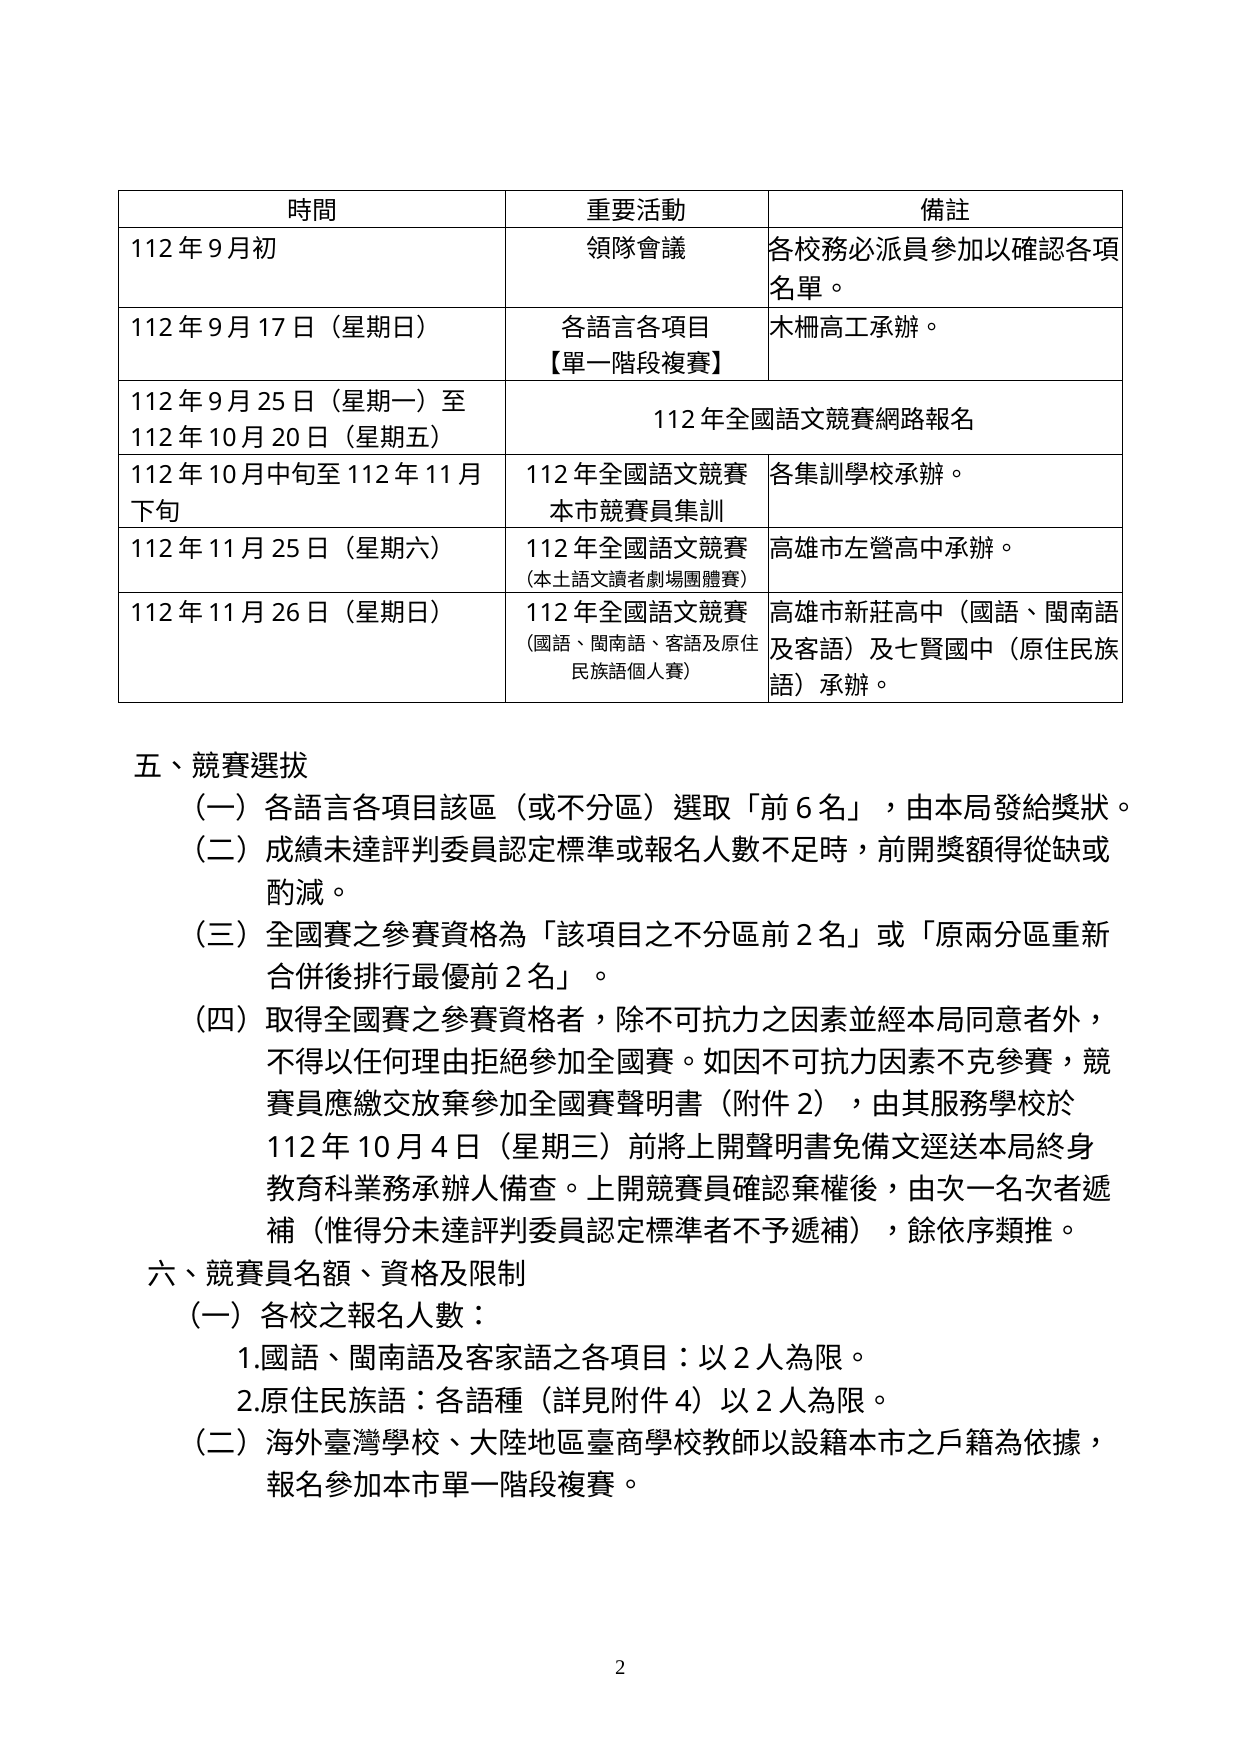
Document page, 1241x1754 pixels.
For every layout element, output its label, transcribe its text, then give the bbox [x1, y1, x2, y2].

text （四）取得全國賽之參賽資格者，除不可抗力之因素並經本局同意者外，不得以任何理由拒絕參加全國賽。如因不可抗力因素不克參賽，競賽員應繳交放棄參加全國賽聲明書（附件2），由其服務學校於112年10月4日（星期三）前將上開聲明書免備文逕送本局終身教育科業務承辦人備查。上開競賽員確認棄權後，由次一名次者遞補（惟得分未達評判委員認定標準者不予遞補），餘依序類推。 [177, 996, 1122, 1250]
table_cell 各語言各項目 【單一階段複賽】 [506, 308, 768, 380]
text （一）各校之報名人數： [143, 1293, 1122, 1335]
text 六、競賽員名額、資格及限制 [118, 1250, 1122, 1293]
table_cell 112年9月初 [119, 228, 505, 307]
table_header 時間 [119, 191, 505, 227]
table_cell 112年全國語文競賽網路報名 [506, 381, 1122, 454]
table_cell 各校務必派員參加以確認各項名單。 [769, 228, 1122, 307]
table_header 重要活動 [506, 191, 768, 227]
table_cell 112年10月中旬至112年11月下旬 [119, 455, 505, 527]
table_cell 112年9月17日（星期日） [119, 308, 505, 380]
table_cell 112年11月25日（星期六） [119, 528, 505, 592]
text 2.原住民族語：各語種（詳見附件4）以2人為限。 [236, 1377, 1122, 1420]
text （二）成績未達評判委員認定標準或報名人數不足時，前開獎額得從缺或酌減。 [177, 827, 1122, 912]
table_cell 112年全國語文競賽 （國語、閩南語、客語及原住民族語個人賽） [506, 593, 768, 702]
table_cell 112年9月25日（星期一）至 112年10月20日（星期五） [119, 381, 505, 454]
table_cell 112年全國語文競賽 （本土語文讀者劇場團體賽） [506, 528, 768, 592]
table_cell 高雄市新莊高中（國語、閩南語及客語）及七賢國中（原住民族語）承辦。 [769, 593, 1122, 702]
text （三）全國賽之參賽資格為「該項目之不分區前2名」或「原兩分區重新合併後排行最優前2名」。 [177, 912, 1122, 996]
table_cell 領隊會議 [506, 228, 768, 307]
text （一）各語言各項目該區（或不分區）選取「前6名」，由本局發給獎狀。 [177, 784, 1122, 827]
table_cell 112年11月26日（星期日） [119, 593, 505, 702]
text 1.國語、閩南語及客家語之各項目：以2人為限。 [236, 1335, 1122, 1377]
table_cell 高雄市左營高中承辦。 [769, 528, 1122, 592]
table_cell 木柵高工承辦。 [769, 308, 1122, 380]
text 五、競賽選拔 [118, 742, 1122, 784]
text （二）海外臺灣學校、大陸地區臺商學校教師以設籍本市之戶籍為依據，報名參加本市單一階段複賽。 [177, 1420, 1122, 1504]
table_cell 112年全國語文競賽 本市競賽員集訓 [506, 455, 768, 527]
table_cell 各集訓學校承辦。 [769, 455, 1122, 527]
table_header 備註 [769, 191, 1122, 227]
